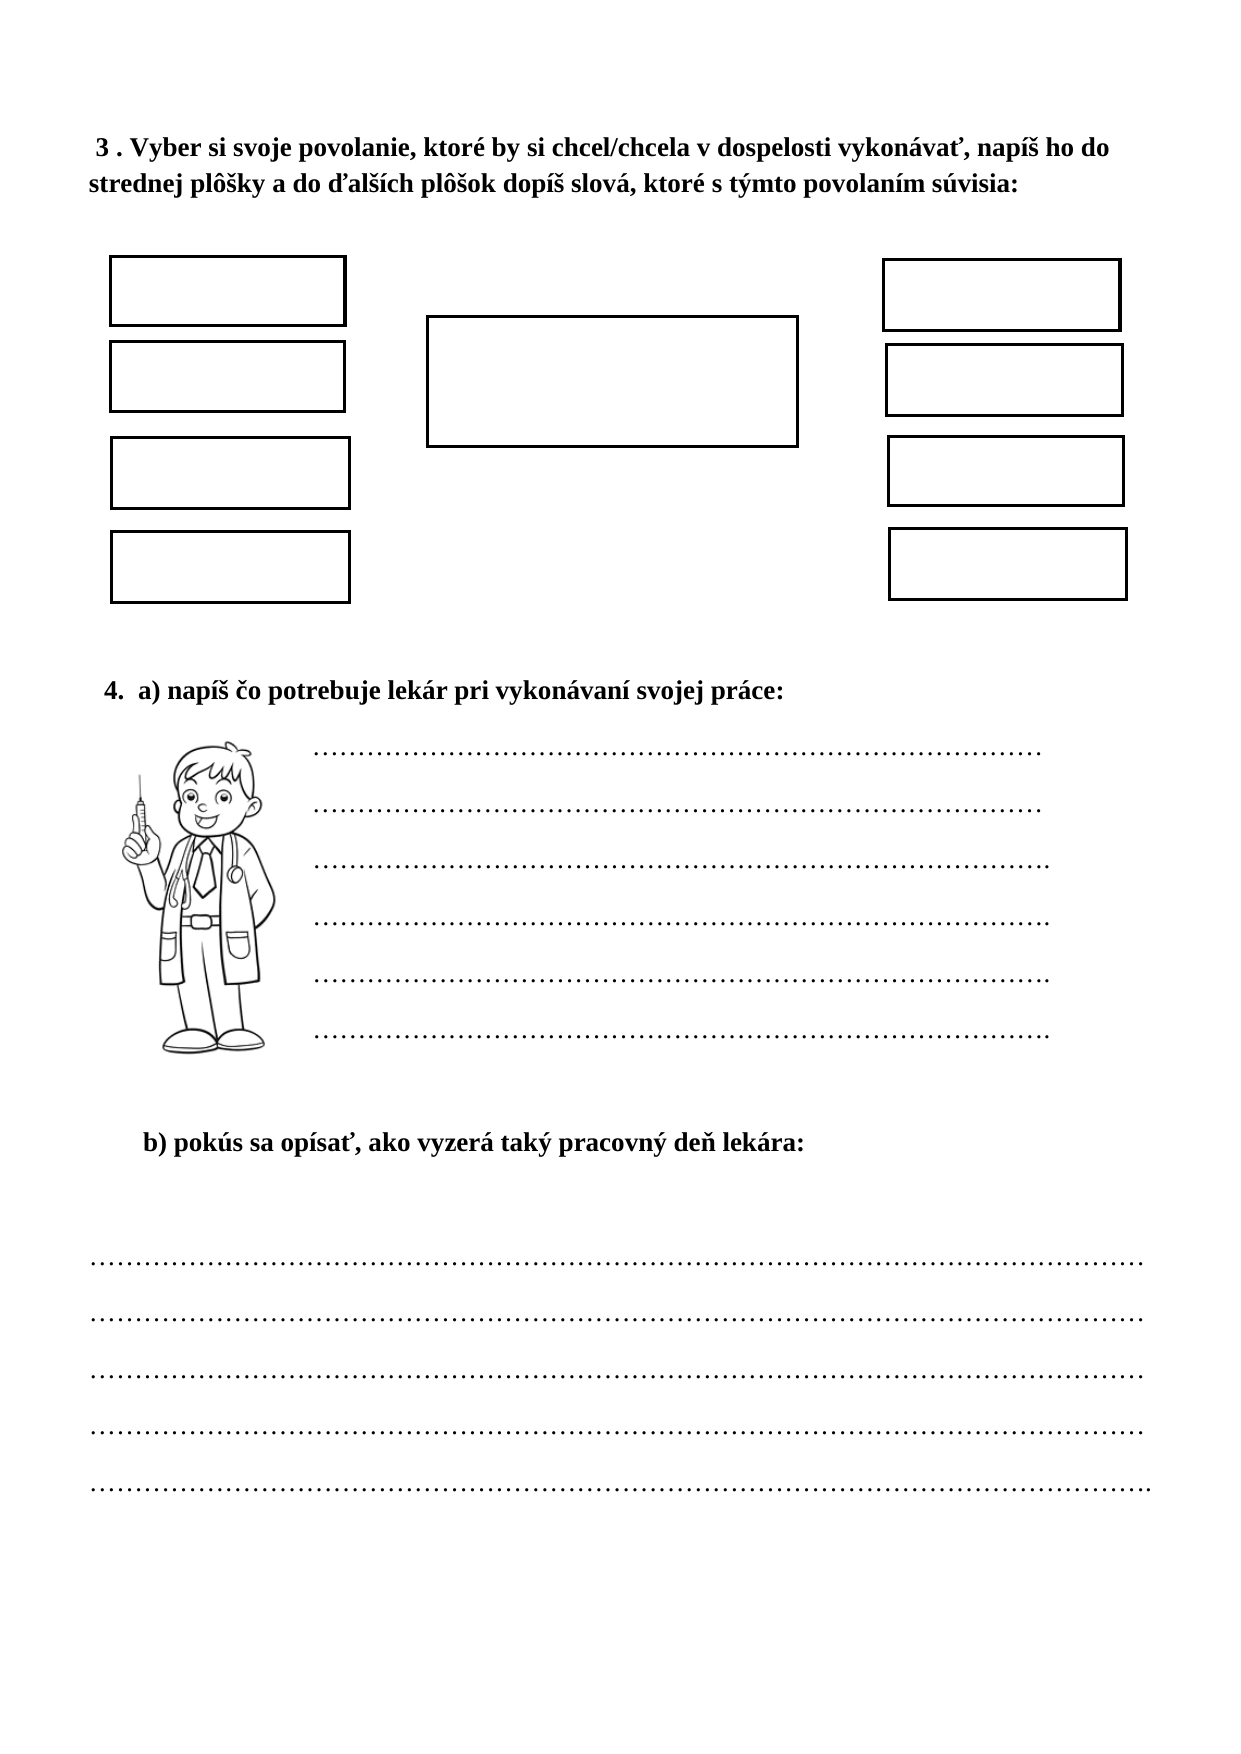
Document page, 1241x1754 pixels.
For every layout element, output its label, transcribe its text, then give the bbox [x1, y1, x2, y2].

text ……………………………………………………………………… [281, 787, 1165, 818]
text 3 . Vyber si svoje povolanie, ktoré by si chcel/chcela v dospelosti vykonávať, napíš ho do strednej plôšky a do ďalších plôšok dopíš slová, ktoré s týmto povolaním súvisia: [89, 132, 1165, 198]
text [89, 900, 119, 931]
text ……………………………………………………………………… [89, 731, 1165, 762]
text [89, 787, 119, 818]
picture [119, 738, 281, 1058]
text ……………………………………………………………………………………………………… [89, 1409, 1165, 1440]
text ………………………………………………………………………. [281, 900, 1165, 931]
text ………………………………………………………………………………………………………. [89, 1466, 1165, 1497]
text 4. a) napíš čo potrebuje lekár pri vykonávaní svojej práce: [29, 674, 1233, 705]
text [89, 844, 119, 875]
text ………………………………………………………………………. [281, 844, 1165, 875]
text [89, 1013, 119, 1044]
text ………………………………………………………………………. [281, 957, 1165, 988]
text ……………………………………………………………………………………………………… [89, 1296, 1165, 1327]
text b) pokús sa opísať, ako vyzerá taký pracovný deň lekára: [89, 1126, 1165, 1158]
text ……………………………………………………………………………………………………… [89, 1353, 1165, 1384]
text [89, 957, 119, 988]
text ………………………………………………………………………. [281, 1013, 1165, 1044]
text ……………………………………………………………………………………………………… [89, 1239, 1165, 1271]
